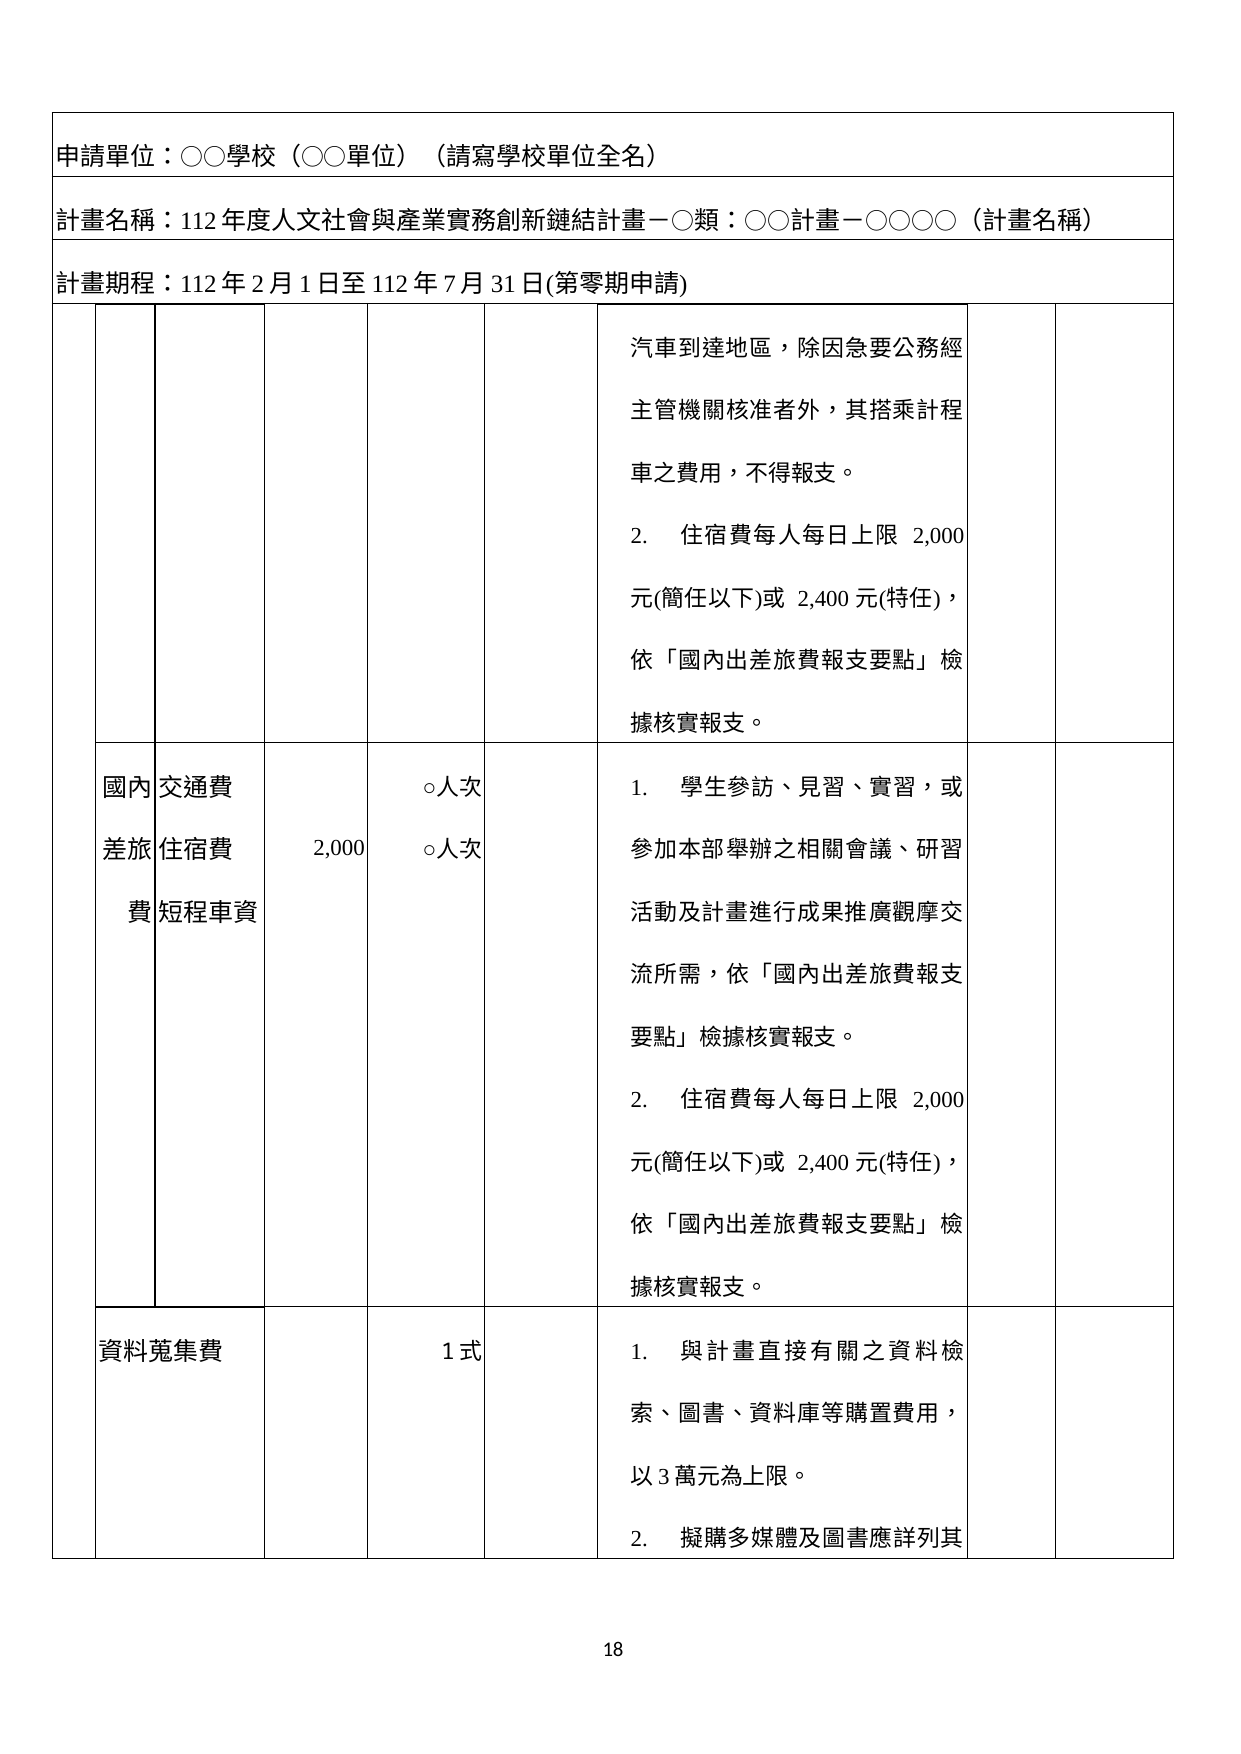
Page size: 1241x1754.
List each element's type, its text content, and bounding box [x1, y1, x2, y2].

table_cell 與計畫直接有關之資料檢索、圖書、資料庫等購置費用，以3萬元為上限。 擬購多媒體及圖書應詳列其 [598, 1307, 967, 1557]
table_cell [1056, 1307, 1173, 1557]
table_header 申請單位：○○學校（○○單位）（請寫學校單位全名） [53, 113, 1173, 176]
table_cell 2,000 [265, 743, 367, 1306]
table_cell [1056, 743, 1173, 1306]
table_cell [485, 1307, 597, 1557]
table_cell 資料蒐集費 [96, 1308, 264, 1557]
table_cell [53, 304, 95, 1557]
table_cell [968, 304, 1055, 742]
table_cell [96, 305, 154, 742]
table_cell 國內差旅費 [96, 743, 154, 1306]
table_cell [156, 305, 264, 742]
table_cell [265, 1307, 367, 1557]
table_cell [1056, 304, 1173, 742]
table_cell 汽車到達地區，除因急要公務經主管機關核准者外，其搭乘計程車之費用，不得報支。 住宿費每人每日上限 2,000 元(簡任以下)或 2,400 元(特任)，依「國內出差旅費報支要點」檢據核實報支。 [598, 305, 967, 742]
table_cell ○人次 ○人次 [368, 743, 484, 1306]
table_cell 計畫名稱：112年度人文社會與產業實務創新鏈結計畫－○類：○○計畫－○○○○（計畫名稱） [53, 177, 1173, 239]
table_cell [968, 743, 1055, 1306]
table_cell 計畫期程：112年2月1日至112年7月31日(第零期申請) [53, 240, 1173, 303]
table_cell [485, 743, 597, 1306]
table_cell 學生參訪、見習、實習，或參加本部舉辦之相關會議、研習活動及計畫進行成果推廣觀摩交流所需，依「國內出差旅費報支要點」檢據核實報支。 住宿費每人每日上限 2,000 元(簡任以下)或 2,400 元(特任)，依「國內出差旅費報支要點」檢據核實報支。 [598, 743, 967, 1306]
table_cell [968, 1307, 1055, 1557]
table_cell [368, 304, 484, 742]
table_cell 1式 [368, 1307, 484, 1557]
table_cell [265, 304, 367, 742]
table_cell [485, 304, 597, 742]
table_cell 交通費 住宿費 短程車資 [156, 743, 264, 1306]
